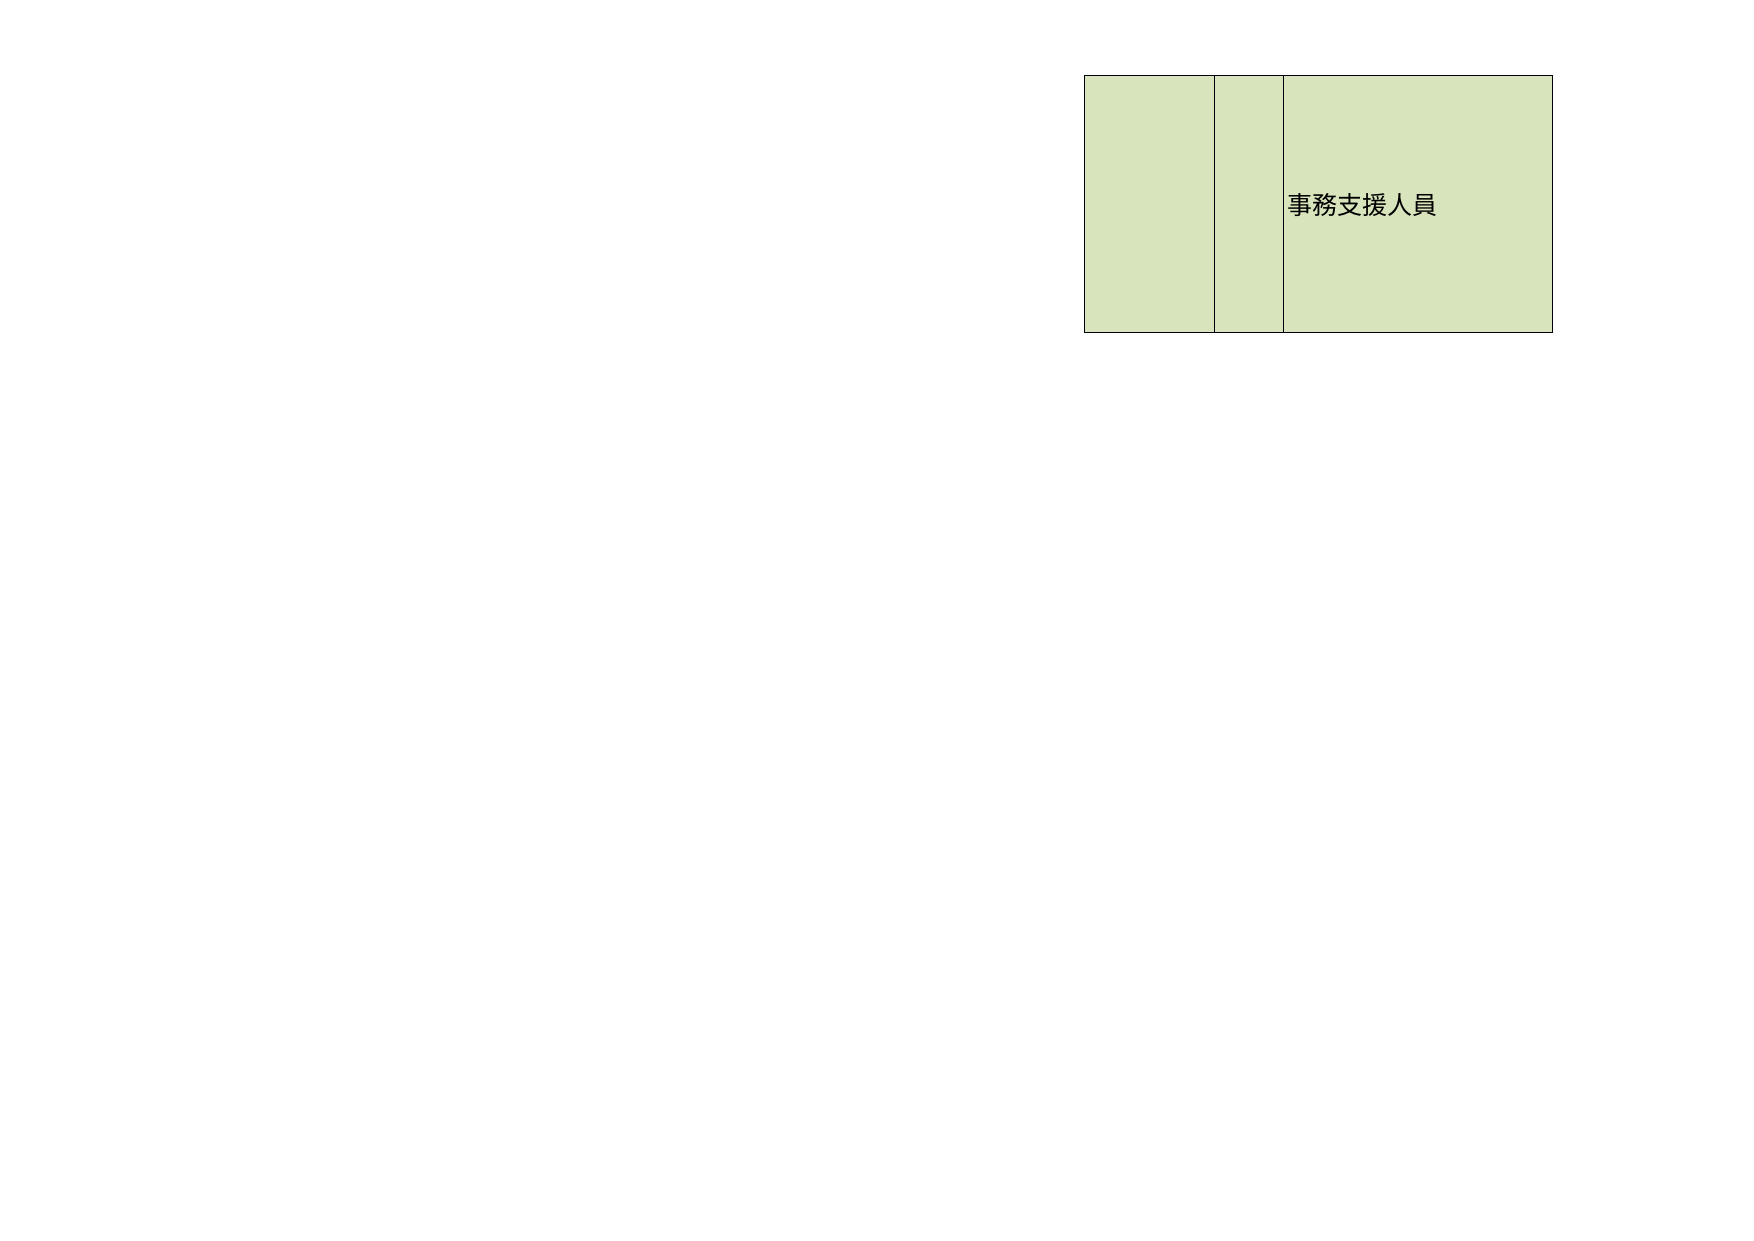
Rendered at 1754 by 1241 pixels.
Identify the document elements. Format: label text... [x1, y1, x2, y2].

table_cell [1553, 75, 1664, 333]
table_cell [1215, 76, 1283, 332]
table_cell [631, 75, 1073, 333]
table_cell 事務支援人員 [1284, 76, 1552, 332]
table_cell 象限IV （＋,－） [1085, 76, 1214, 332]
table_cell [1073, 75, 1084, 333]
table_cell [64, 75, 631, 333]
